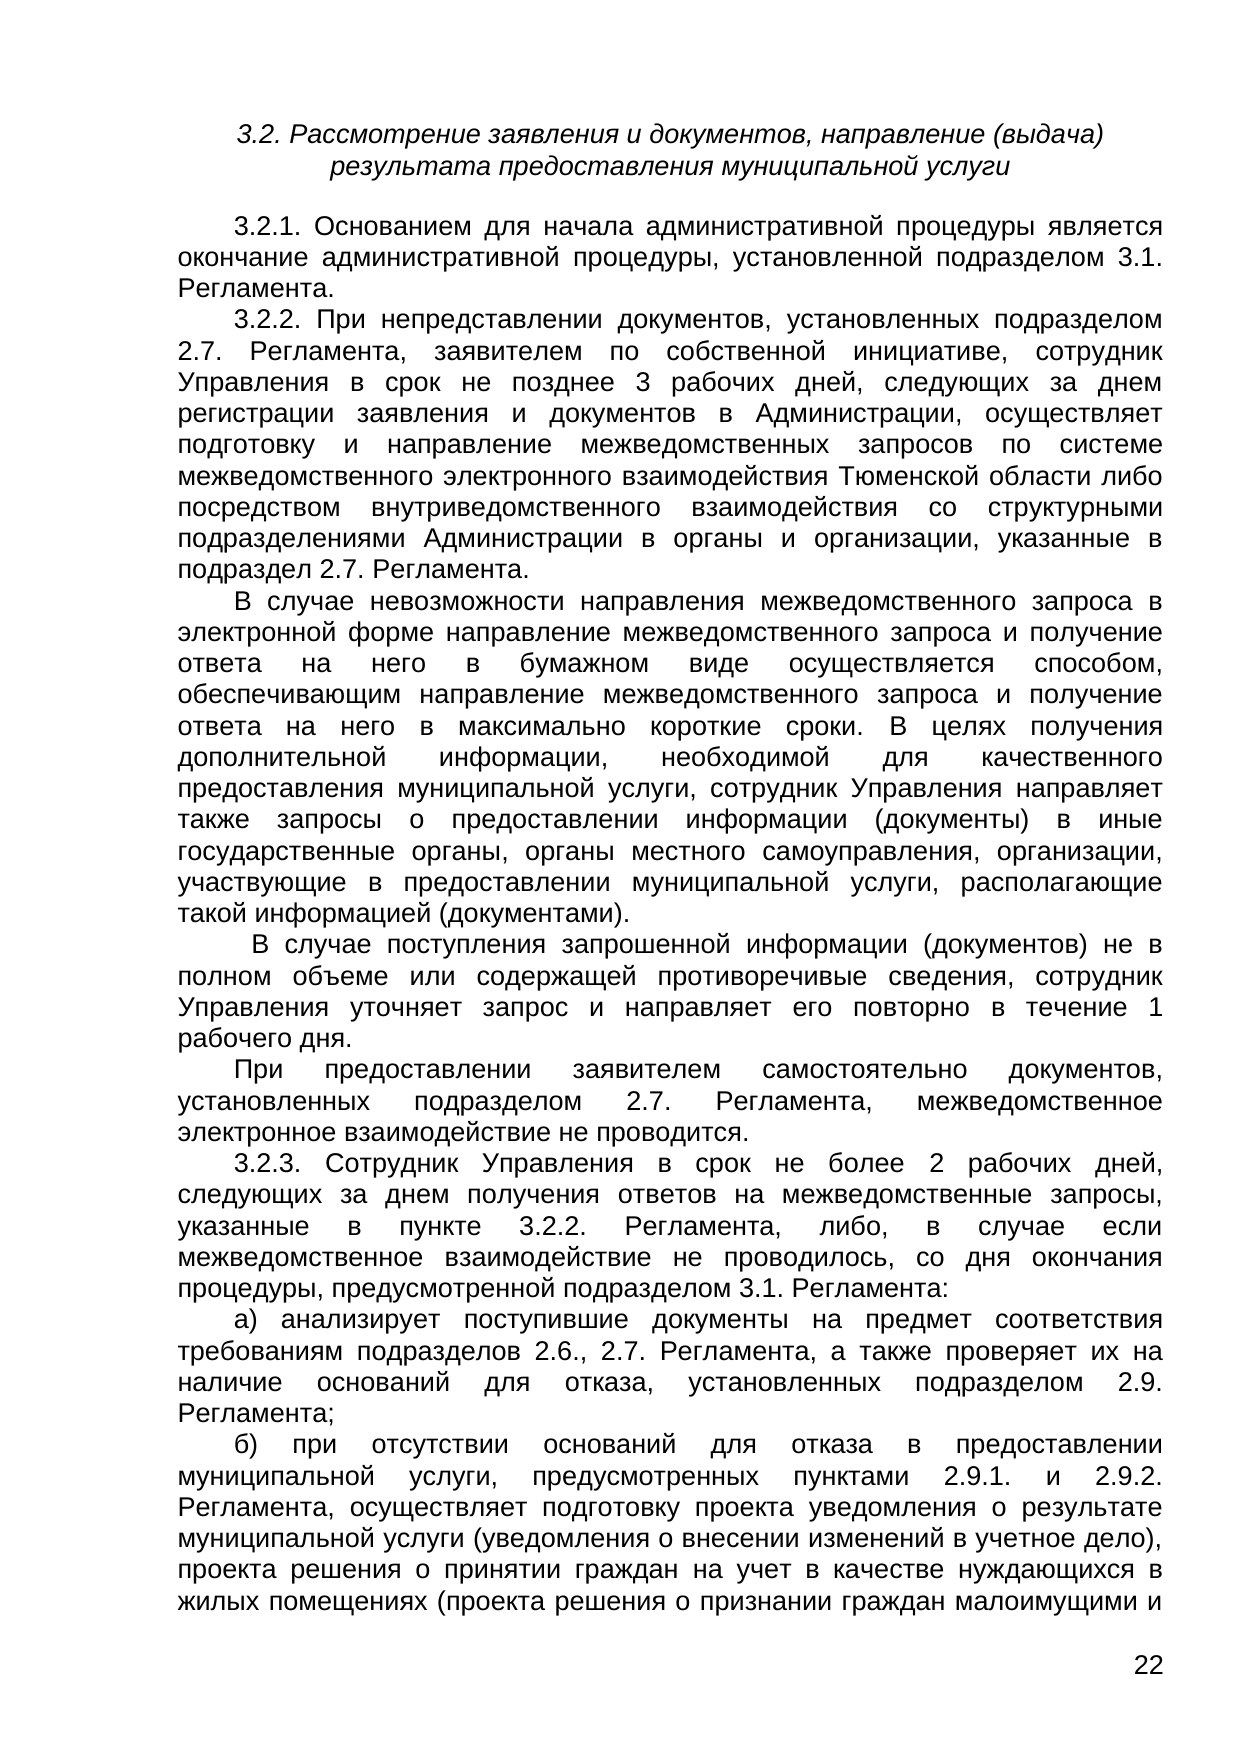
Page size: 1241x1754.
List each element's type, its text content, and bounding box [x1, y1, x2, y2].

text В случае невозможности направления межведомственного запроса в электронной форме направление межведомственного запроса и получение ответа на него в бумажном виде осуществляется способом, обеспечивающим направление межведомственного запроса и получение ответа на него в максимально короткие сроки. В целях получения дополнительной информации, необходимой для качественного предоставления муниципальной услуги, сотрудник Управления направляет также запросы о предоставлении информации (документы) в иные государственные органы, органы местного самоуправления, организации, участвующие в предоставлении муниципальной услуги, располагающие такой информацией (документами). [177, 585, 1163, 928]
text 3.2.3. Сотрудник Управления в срок не более 2 рабочих дней, следующих за днем получения ответов на межведомственные запросы, указанные в пункте 3.2.2. Регламента, либо, в случае если межведомственное взаимодействие не проводилось, со дня окончания процедуры, предусмотренной подразделом 3.1. Регламента: [177, 1147, 1163, 1303]
text В случае поступления запрошенной информации (документов) не в полном объеме или содержащей противоречивые сведения, сотрудник Управления уточняет запрос и направляет его повторно в течение 1 рабочего дня. [177, 928, 1163, 1053]
text б) при отсутствии оснований для отказа в предоставлении муниципальной услуги, предусмотренных пунктами 2.9.1. и 2.9.2. Регламента, осуществляет подготовку проекта уведомления о результате муниципальной услуги (уведомления о внесении изменений в учетное дело), проекта решения о принятии граждан на учет в качестве нуждающихся в жилых помещениях (проекта решения о признании граждан малоимущими и [177, 1428, 1163, 1616]
text 3.2.2. При непредставлении документов, установленных подразделом 2.7. Регламента, заявителем по собственной инициативе, сотрудник Управления в срок не позднее 3 рабочих дней, следующих за днем регистрации заявления и документов в Администрации, осуществляет подготовку и направление межведомственных запросов по системе межведомственного электронного взаимодействия Тюменской области либо посредством внутриведомственного взаимодействия со структурными подразделениями Администрации в органы и организации, указанные в подраздел 2.7. Регламента. [177, 303, 1163, 585]
text а) анализирует поступившие документы на предмет соответствия требованиям подразделов 2.6., 2.7. Регламента, а также проверяет их на наличие оснований для отказа, установленных подразделом 2.9. Регламента; [177, 1303, 1163, 1428]
text 3.2. Рассмотрение заявления и документов, направление (выдача) результата предоставления муниципальной услуги [177, 118, 1163, 181]
text 3.2.1. Основанием для начала административной процедуры является окончание административной процедуры, установленной подразделом 3.1. Регламента. [177, 210, 1163, 303]
text При предоставлении заявителем самостоятельно документов, установленных подразделом 2.7. Регламента, межведомственное электронное взаимодействие не проводится. [177, 1053, 1163, 1147]
